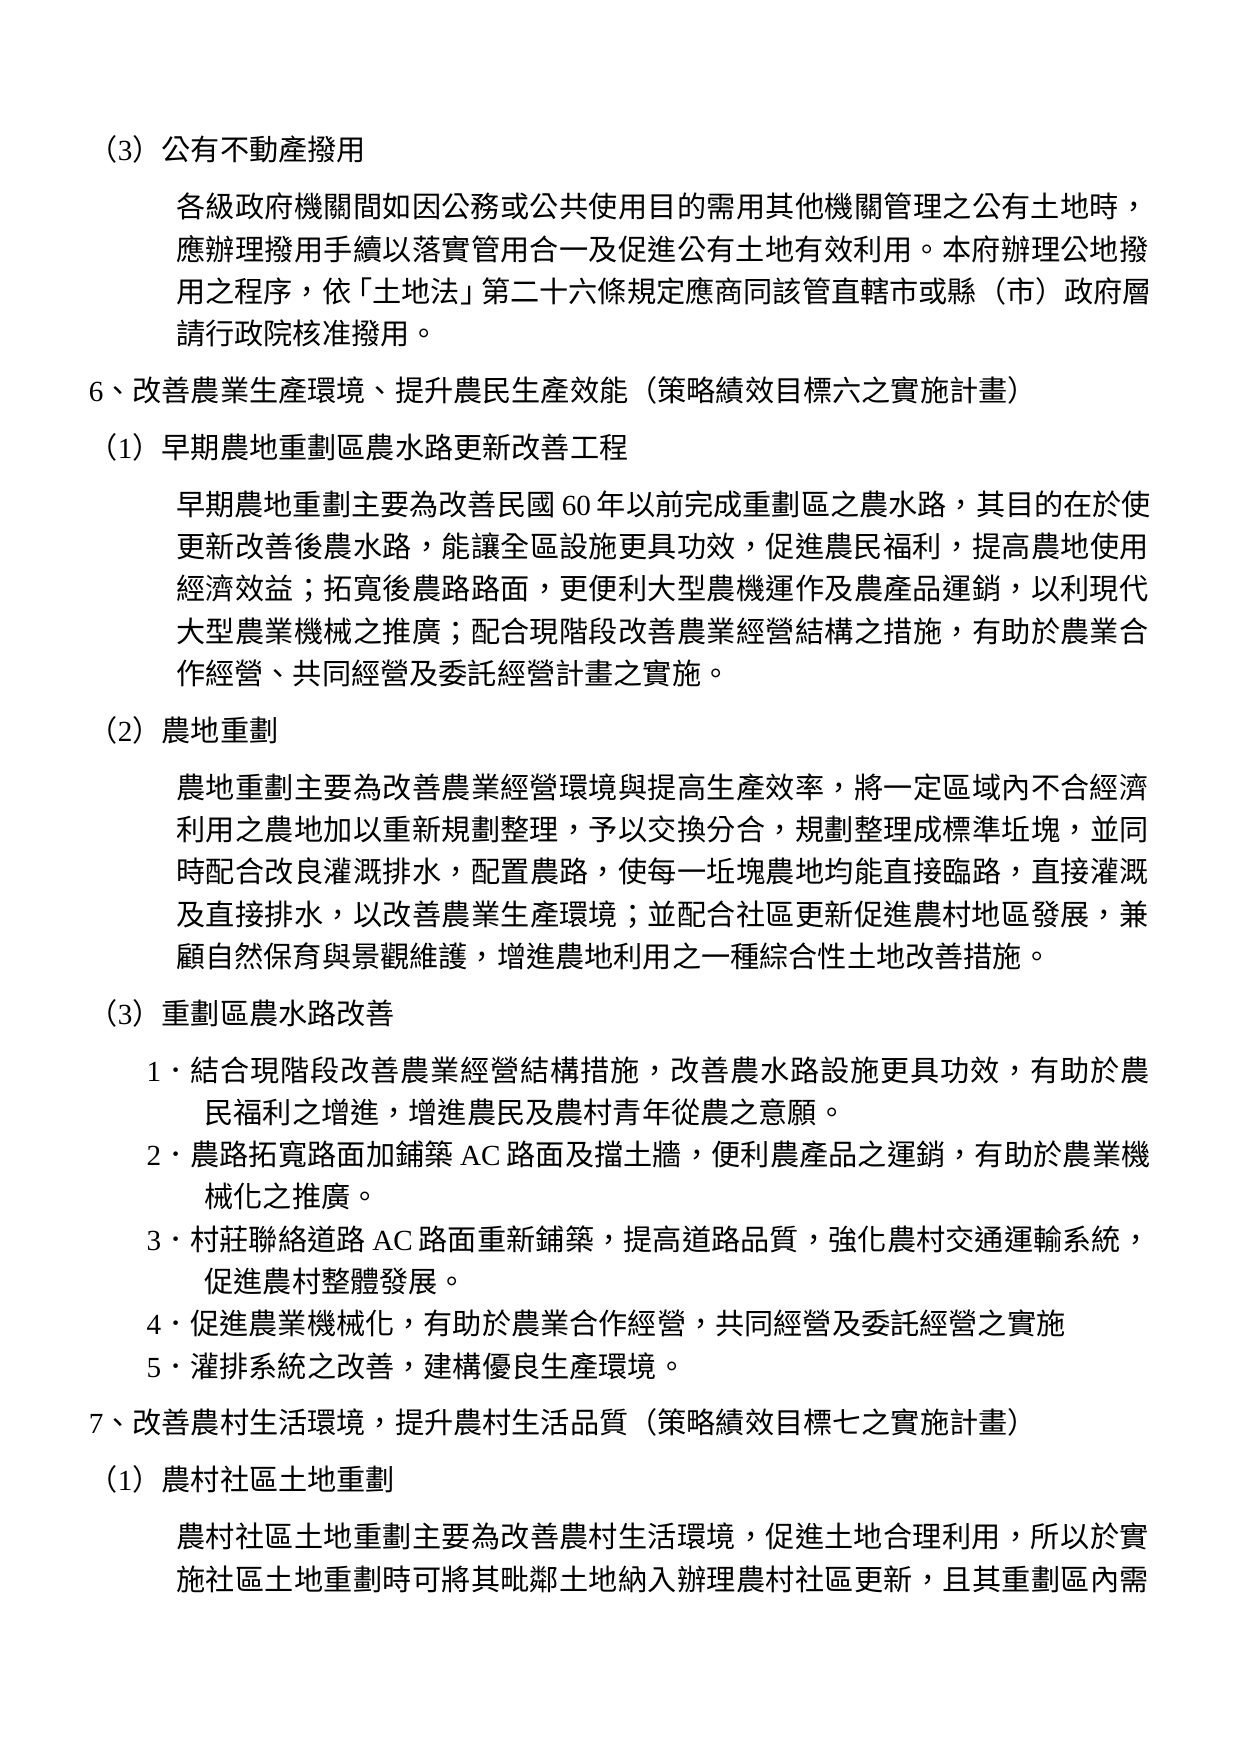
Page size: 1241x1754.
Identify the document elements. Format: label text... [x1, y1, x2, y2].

list 農路拓寬路面加鋪築AC路面及擋土牆，便利農產品之運銷，有助於農業機械化之推廣。 [146, 1132, 1152, 1216]
list 公有不動產撥用 [88, 127, 1152, 169]
list 村莊聯絡道路AC路面重新鋪築，提高道路品質，強化農村交通運輸系統，促進農村整體發展。 [146, 1216, 1152, 1301]
list 改善農村生活環境，提升農村生活品質（策略績效目標七之實施計畫） [88, 1400, 1152, 1442]
text 早期農地重劃主要為改善民國60年以前完成重劃區之農水路，其目的在於使更新改善後農水路，能讓全區設施更具功效，促進農民福利，提高農地使用經濟效益；拓寬後農路路面，更便利大型農機運作及農產品運銷，以利現代大型農業機械之推廣；配合現階段改善農業經營結構之措施，有助於農業合作經營、共同經營及委託經營計畫之實施。 [176, 481, 1152, 693]
text 農村社區土地重劃主要為改善農村生活環境，促進土地合理利用，所以於實施社區土地重劃時可將其毗鄰土地納入辦理農村社區更新，且其重劃區內需 [176, 1514, 1152, 1598]
list 重劃區農水路改善 [88, 990, 1152, 1033]
list 早期農地重劃區農水路更新改善工程 [88, 424, 1152, 467]
list 農村社區土地重劃 [88, 1457, 1152, 1499]
list 農地重劃 [88, 707, 1152, 750]
text 各級政府機關間如因公務或公共使用目的需用其他機關管理之公有土地時，應辦理撥用手續以落實管用合一及促進公有土地有效利用。本府辦理公地撥用之程序，依「土地法」第二十六條規定應商同該管直轄市或縣（市）政府層請行政院核准撥用。 [176, 184, 1152, 353]
list 結合現階段改善農業經營結構措施，改善農水路設施更具功效，有助於農民福利之增進，增進農民及農村青年從農之意願。 [146, 1047, 1152, 1132]
text 農地重劃主要為改善農業經營環境與提高生產效率，將一定區域內不合經濟利用之農地加以重新規劃整理，予以交換分合，規劃整理成標準坵塊，並同時配合改良灌溉排水，配置農路，使每一坵塊農地均能直接臨路，直接灌溉及直接排水，以改善農業生產環境；並配合社區更新促進農村地區發展，兼顧自然保育與景觀維護，增進農地利用之一種綜合性土地改善措施。 [176, 764, 1152, 976]
list 改善農業生產環境、提升農民生產效能（策略績效目標六之實施計畫） [88, 368, 1152, 410]
list 灌排系統之改善，建構優良生產環境。 [146, 1343, 1152, 1386]
list 促進農業機械化，有助於農業合作經營，共同經營及委託經營之實施 [146, 1301, 1152, 1343]
